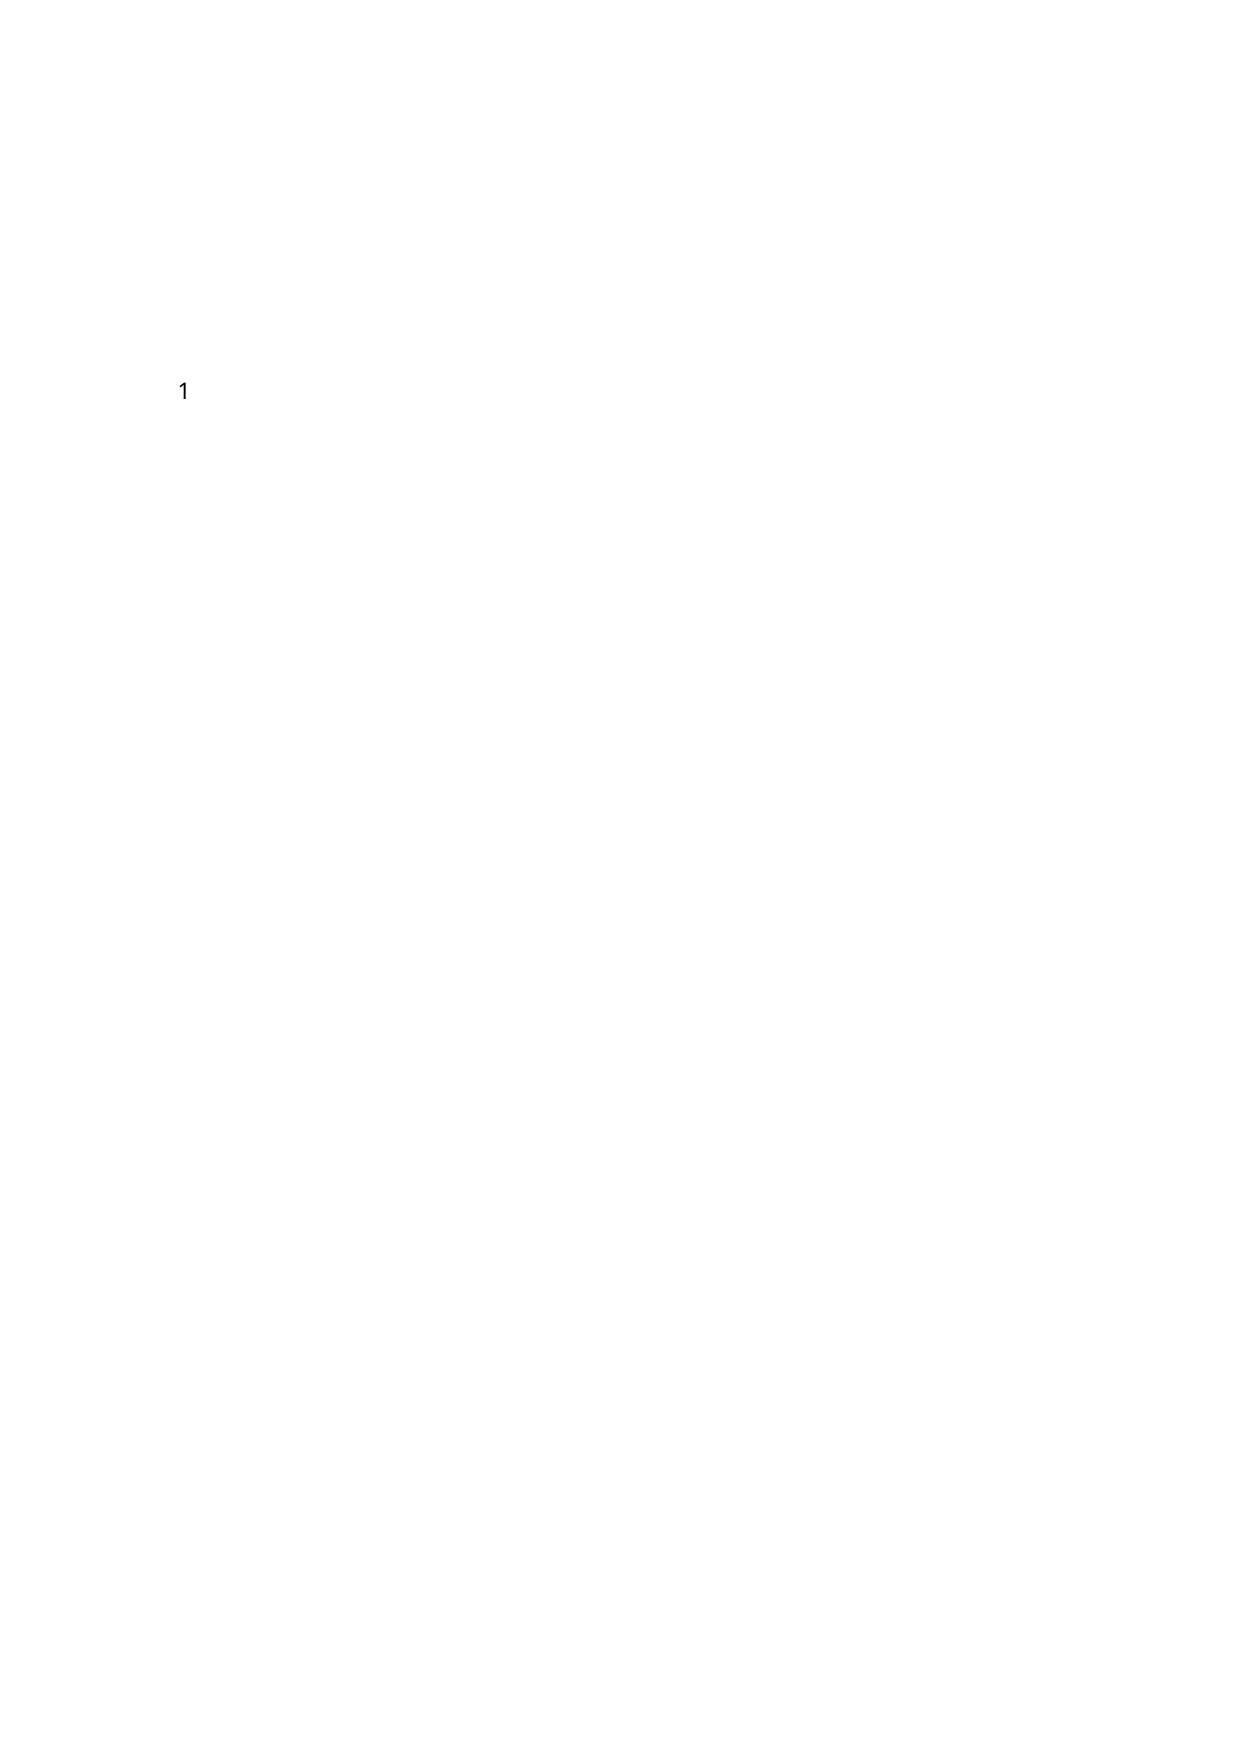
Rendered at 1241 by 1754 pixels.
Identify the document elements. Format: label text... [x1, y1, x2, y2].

text 1 [177, 375, 1063, 406]
